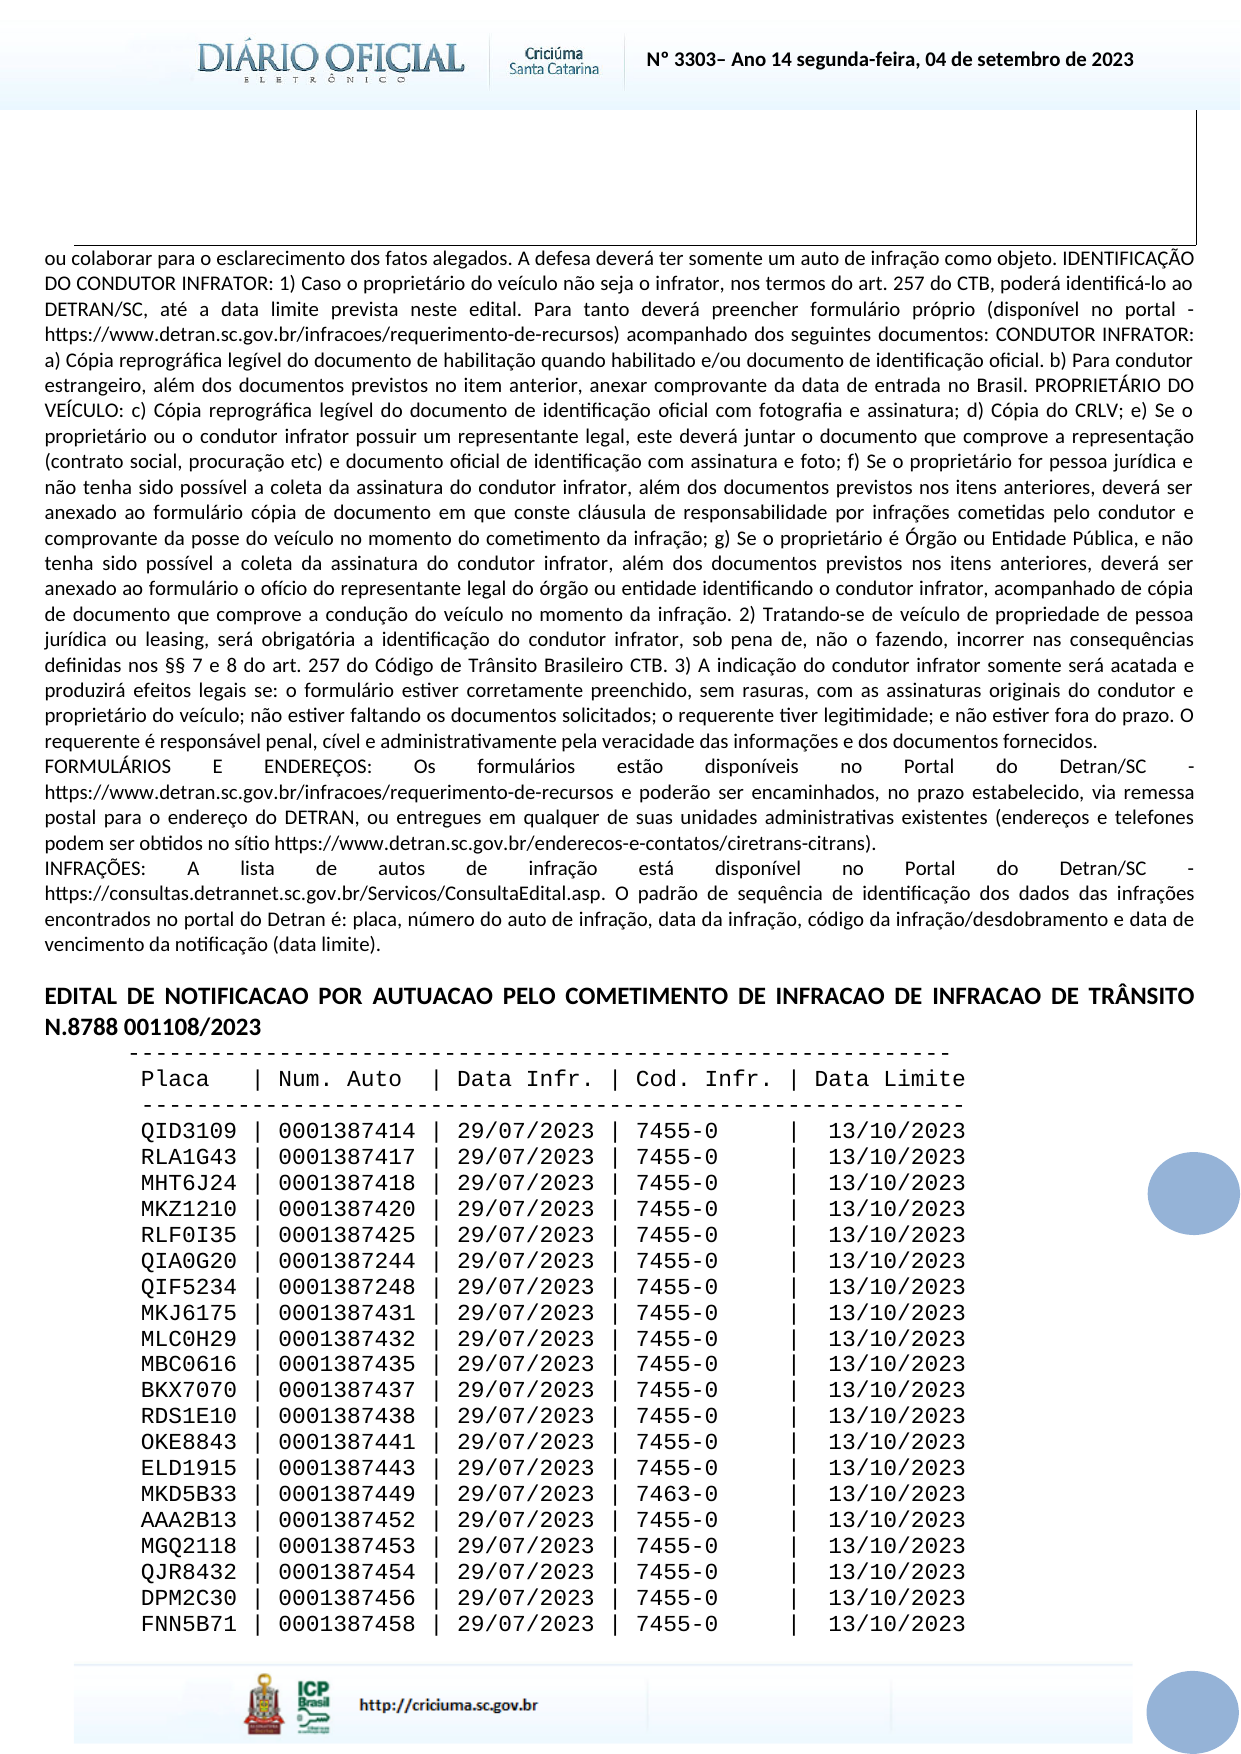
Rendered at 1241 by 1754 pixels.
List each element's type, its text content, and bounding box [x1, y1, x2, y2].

text ELD1915 | 0001387443 | 29/07/2023 | 7455-0 | 13/10/2023 [44, 1457, 1196, 1482]
text ------------------------------------------------------------ [44, 1093, 1196, 1119]
text DPM2C30 | 0001387456 | 29/07/2023 | 7455-0 | 13/10/2023 [44, 1586, 1196, 1612]
text MKD5B33 | 0001387449 | 29/07/2023 | 7463-0 | 13/10/2023 [44, 1482, 1196, 1508]
text ------------------------------------------------------------ [44, 1042, 1196, 1067]
text FORMULÁRIOS E ENDEREÇOS: Os formulários estão disponíveis no Portal do Detran/SC - https://www.detran.sc.gov.br/infracoes/requerimento-de-recursos e poderão ser encaminhados, no prazo estabelecido, via remessa postal para o endereço do DETRAN, ou entregues em qualquer de suas unidades administrativas existentes (endereços e telefones podem ser obtidos no sítio https://www.detran.sc.gov.br/enderecos-e-contatos/ciretrans-citrans). [44, 753, 1196, 855]
text QID3109 | 0001387414 | 29/07/2023 | 7455-0 | 13/10/2023 [44, 1119, 1196, 1145]
text OKE8843 | 0001387441 | 29/07/2023 | 7455-0 | 13/10/2023 [44, 1431, 1196, 1457]
text MKJ6175 | 0001387431 | 29/07/2023 | 7455-0 | 13/10/2023 [44, 1301, 1196, 1327]
text QIA0G20 | 0001387244 | 29/07/2023 | 7455-0 | 13/10/2023 [44, 1249, 1196, 1275]
text FNN5B71 | 0001387458 | 29/07/2023 | 7455-0 | 13/10/2023 [44, 1612, 1196, 1638]
text INFRAÇÕES: A lista de autos de infração está disponível no Portal do Detran/SC - https://consultas.detrannet.sc.gov.br/Servicos/ConsultaEdital.asp. O padrão de sequência de identificação dos dados das infrações encontrados no portal do Detran é: placa, número do auto de infração, data da infração, código da infração/desdobramento e data de vencimento da notificação (data limite). [44, 855, 1196, 957]
text QJR8432 | 0001387454 | 29/07/2023 | 7455-0 | 13/10/2023 [44, 1560, 1196, 1586]
text ou colaborar para o esclarecimento dos fatos alegados. A defesa deverá ter somente um auto de infração como objeto. IDENTIFICAÇÃO DO CONDUTOR INFRATOR: 1) Caso o proprietário do veículo não seja o infrator, nos termos do art. 257 do CTB, poderá identificá-lo ao DETRAN/SC, até a data limite prevista neste edital. Para tanto deverá preencher formulário próprio (disponível no portal - https://www.detran.sc.gov.br/infracoes/requerimento-de-recursos) acompanhado dos seguintes documentos: CONDUTOR INFRATOR: a) Cópia reprográfica legível do documento de habilitação quando habilitado e/ou documento de identificação oficial. b) Para condutor estrangeiro, além dos documentos previstos no item anterior, anexar comprovante da data de entrada no Brasil. PROPRIETÁRIO DO VEÍCULO: c) Cópia reprográfica legível do documento de identificação oficial com fotografia e assinatura; d) Cópia do CRLV; e) Se o proprietário ou o condutor infrator possuir um representante legal, este deverá juntar o documento que comprove a representação (contrato social, procuração etc) e documento oficial de identificação com assinatura e foto; f) Se o proprietário for pessoa jurídica e não tenha sido possível a coleta da assinatura do condutor infrator, além dos documentos previstos nos itens anteriores, deverá ser anexado ao formulário cópia de documento em que conste cláusula de responsabilidade por infrações cometidas pelo condutor e comprovante da posse do veículo no momento do cometimento da infração; g) Se o proprietário é Órgão ou Entidade Pública, e não tenha sido possível a coleta da assinatura do condutor infrator, além dos documentos previstos nos itens anteriores, deverá ser anexado ao formulário o ofício do representante legal do órgão ou entidade identificando o condutor infrator, acompanhado de cópia de documento que comprove a condução do veículo no momento da infração. 2) Tratando-se de veículo de propriedade de pessoa jurídica ou leasing, será obrigatória a identificação do condutor infrator, sob pena de, não o fazendo, incorrer nas consequências definidas nos §§ 7 e 8 do art. 257 do Código de Trânsito Brasileiro CTB. 3) A indicação do condutor infrator somente será acatada e produzirá efeitos legais se: o formulário estiver corretamente preenchido, sem rasuras, com as assinaturas originais do condutor e proprietário do veículo; não estiver faltando os documentos solicitados; o requerente tiver legitimidade; e não estiver fora do prazo. O requerente é responsável penal, cível e administrativamente pela veracidade das informações e dos documentos fornecidos. [44, 245, 1196, 753]
text QIF5234 | 0001387248 | 29/07/2023 | 7455-0 | 13/10/2023 [44, 1275, 1196, 1301]
text MGQ2118 | 0001387453 | 29/07/2023 | 7455-0 | 13/10/2023 [44, 1534, 1196, 1560]
text AAA2B13 | 0001387452 | 29/07/2023 | 7455-0 | 13/10/2023 [44, 1508, 1196, 1534]
text MLC0H29 | 0001387432 | 29/07/2023 | 7455-0 | 13/10/2023 [44, 1327, 1196, 1353]
text RLF0I35 | 0001387425 | 29/07/2023 | 7455-0 | 13/10/2023 [44, 1223, 1196, 1249]
text Placa | Num. Auto | Data Infr. | Cod. Infr. | Data Limite [44, 1067, 1196, 1093]
text RLA1G43 | 0001387417 | 29/07/2023 | 7455-0 | 13/10/2023 [44, 1145, 1196, 1171]
text MHT6J24 | 0001387418 | 29/07/2023 | 7455-0 | 13/10/2023 [44, 1171, 1154, 1197]
text RDS1E10 | 0001387438 | 29/07/2023 | 7455-0 | 13/10/2023 [44, 1405, 1196, 1431]
text MKZ1210 | 0001387420 | 29/07/2023 | 7455-0 | 13/10/2023 [44, 1197, 1160, 1223]
text BKX7070 | 0001387437 | 29/07/2023 | 7455-0 | 13/10/2023 [44, 1379, 1196, 1405]
text EDITAL DE NOTIFICACAO POR AUTUACAO PELO COMETIMENTO DE INFRACAO DE INFRACAO DE TRÂNSITO N.8788 001108/2023 [44, 957, 1196, 1042]
text MBC0616 | 0001387435 | 29/07/2023 | 7455-0 | 13/10/2023 [44, 1353, 1196, 1379]
